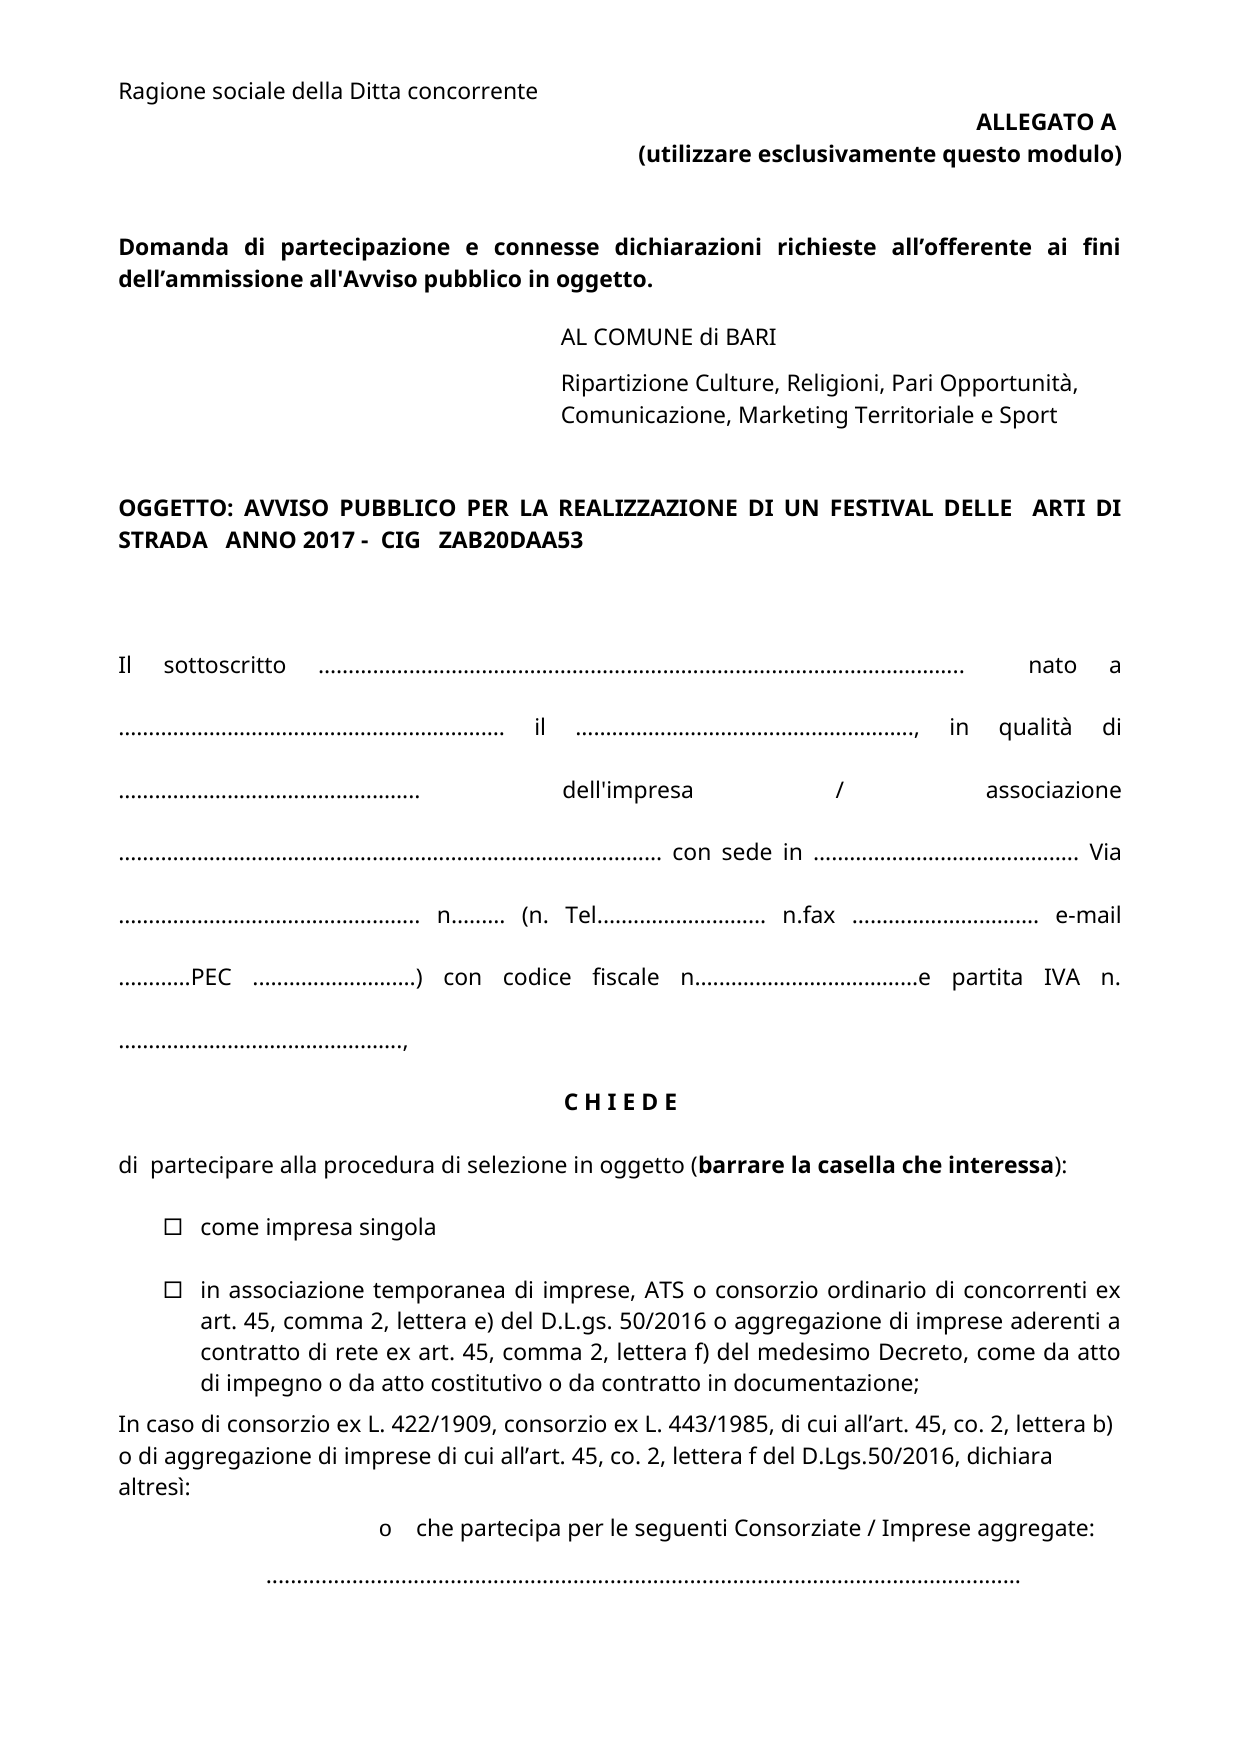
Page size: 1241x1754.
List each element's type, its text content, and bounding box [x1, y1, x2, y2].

text ........................................................................................................................… [118, 1559, 1122, 1590]
text Il sottoscritto …………………………………………………………………………………………….. nato a …………………………………………………….… il ……………………………………………….., in qualità di ………………………………………….. dell'impresa / associazione ……………………………………………………………………………… con sede in …………………………………….. Via ………………………………………….. n.…..… (n. Tel.……………………… n.fax …………………………. e-mail …………PEC ..…………………….) con codice fiscale n.………………………………e partita IVA n. ………………….……………………., [118, 648, 1122, 1055]
text Ripartizione Culture, Religioni, Pari Opportunità, Comunicazione, Marketing Territoriale e Sport [561, 367, 1122, 430]
text ALLEGATO A [413, 106, 1122, 137]
text (utilizzare esclusivamente questo modulo) [561, 137, 1122, 200]
list che partecipa per le seguenti Consorziate / Imprese aggregate: [378, 1512, 1122, 1543]
text In caso di consorzio ex L. 422/1909, consorzio ex L. 443/1985, di cui all’art. 45, co. 2, lettera b) o di aggregazione di imprese di cui all’art. 45, co. 2, lettera f del D.Lgs.50/2016, dichiara altresì: [118, 1408, 1122, 1502]
text C H I E D E [118, 1086, 1122, 1117]
text Ragione sociale della Ditta concorrente [118, 75, 1122, 106]
text OGGETTO: AVVISO PUBBLICO PER La REALIZZAZIONE DI UN FESTIVAL Delle ARTI DI STRADA Anno 2017 - cig ZAB20DAA53 [118, 492, 1122, 555]
text di partecipare alla procedura di selezione in oggetto (barrare la casella che interessa): [118, 1148, 1122, 1180]
text Domanda di partecipazione e connesse dichiarazioni richieste all’offerente ai fini dell’ammissione all'Avviso pubblico in oggetto. [118, 231, 1122, 294]
text AL COMUNE di BARI [487, 320, 1122, 352]
list in associazione temporanea di imprese, ATS o consorzio ordinario di concorrenti ex art. 45, comma 2, lettera e) del D.L.gs. 50/2016 o aggregazione di imprese aderenti a contratto di rete ex art. 45, comma 2, lettera f) del medesimo Decreto, come da atto di impegno o da atto costitutivo o da contratto in documentazione; [163, 1273, 1122, 1398]
list come impresa singola [163, 1211, 1122, 1242]
